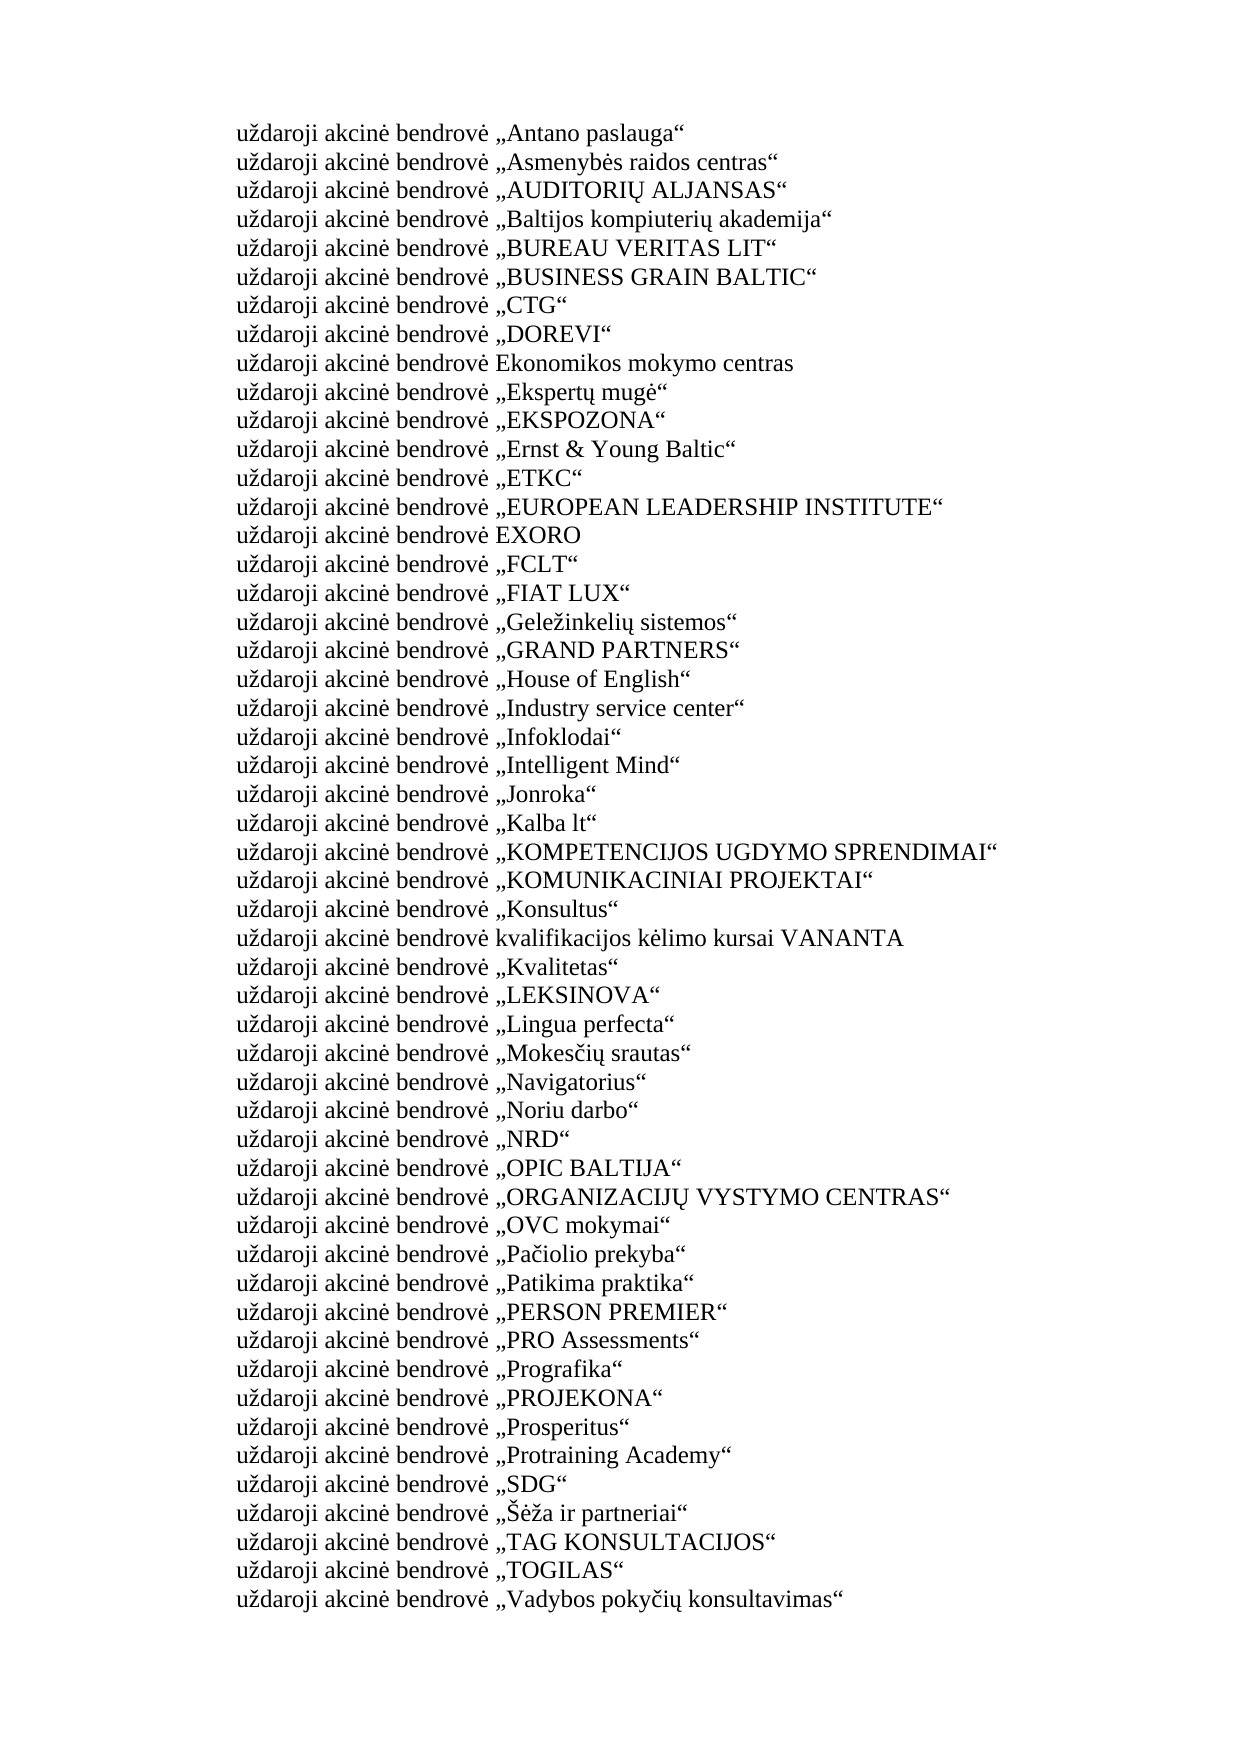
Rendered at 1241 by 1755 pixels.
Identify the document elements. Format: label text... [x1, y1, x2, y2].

text uždaroji akcinė bendrovė „AUDITORIŲ ALJANSAS“ [177, 176, 1122, 204]
text uždaroji akcinė bendrovė „Kalba lt“ [177, 808, 1122, 837]
text uždaroji akcinė bendrovė „Mokesčių srautas“ [177, 1038, 1122, 1067]
text uždaroji akcinė bendrovė Ekonomikos mokymo centras [177, 348, 1122, 377]
text uždaroji akcinė bendrovė „LEKSINOVA“ [177, 981, 1122, 1009]
text uždaroji akcinė bendrovė „Noriu darbo“ [177, 1096, 1122, 1124]
text uždaroji akcinė bendrovė „Patikima praktika“ [177, 1268, 1122, 1297]
text uždaroji akcinė bendrovė „BUREAU VERITAS LIT“ [177, 233, 1122, 262]
text uždaroji akcinė bendrovė „Intelligent Mind“ [177, 751, 1122, 779]
text uždaroji akcinė bendrovė „PRO Assessments“ [177, 1326, 1122, 1354]
text uždaroji akcinė bendrovė „BUSINESS GRAIN BALTIC“ [177, 262, 1122, 291]
text uždaroji akcinė bendrovė „NRD“ [177, 1124, 1122, 1153]
text uždaroji akcinė bendrovė EXORO [177, 521, 1122, 549]
text uždaroji akcinė bendrovė „TAG KONSULTACIJOS“ [177, 1527, 1122, 1556]
text uždaroji akcinė bendrovė „Komunikaciniai projektai“ [177, 866, 1122, 894]
text uždaroji akcinė bendrovė „TOGILAS“ [177, 1556, 1122, 1584]
text uždaroji akcinė bendrovė „GRAND PARTNERS“ [177, 636, 1122, 664]
text uždaroji akcinė bendrovė „Baltijos kompiuterių akademija“ [177, 204, 1122, 233]
text uždaroji akcinė bendrovė „FCLT“ [177, 549, 1122, 578]
text uždaroji akcinė bendrovė „DOREVI“ [177, 319, 1122, 348]
text uždaroji akcinė bendrovė „Protraining Academy“ [177, 1441, 1122, 1469]
text uždaroji akcinė bendrovė kvalifikacijos kėlimo kursai VANANTA [177, 923, 1122, 952]
text uždaroji akcinė bendrovė „Infoklodai“ [177, 722, 1122, 751]
text uždaroji akcinė bendrovė „EKSPOZONA“ [177, 406, 1122, 434]
text uždaroji akcinė bendrovė „Lingua perfecta“ [177, 1009, 1122, 1038]
text uždaroji akcinė bendrovė „PROJEKONA“ [177, 1383, 1122, 1412]
text uždaroji akcinė bendrovė „SDG“ [177, 1469, 1122, 1498]
text uždaroji akcinė bendrovė „Industry service center“ [177, 693, 1122, 722]
text uždaroji akcinė bendrovė „PERSON PREMIER“ [177, 1297, 1122, 1326]
text uždaroji akcinė bendrovė „Antano paslauga“ [177, 118, 1122, 147]
text uždaroji akcinė bendrovė „Ernst & Young Baltic“ [177, 434, 1122, 463]
text uždaroji akcinė bendrovė „ORGANIZACIJŲ VYSTYMO CENTRAS“ [177, 1182, 1122, 1211]
text uždaroji akcinė bendrovė „EUROPEAN LEADERSHIP INSTITUTE“ [177, 492, 1122, 521]
text uždaroji akcinė bendrovė „Vadybos pokyčių konsultavimas“ [177, 1584, 1122, 1613]
text uždaroji akcinė bendrovė „OVC mokymai“ [177, 1211, 1122, 1239]
text uždaroji akcinė bendrovė „Prografika“ [177, 1354, 1122, 1383]
text uždaroji akcinė bendrovė „Šėža ir partneriai“ [177, 1498, 1122, 1527]
text uždaroji akcinė bendrovė „Kvalitetas“ [177, 952, 1122, 981]
text uždaroji akcinė bendrovė „Ekspertų mugė“ [177, 377, 1122, 406]
text uždaroji akcinė bendrovė „Konsultus“ [177, 894, 1122, 923]
text uždaroji akcinė bendrovė „CTG“ [177, 291, 1122, 319]
text uždaroji akcinė bendrovė „Geležinkelių sistemos“ [177, 607, 1122, 636]
text uždaroji akcinė bendrovė „FIAT LUX“ [177, 578, 1122, 607]
text uždaroji akcinė bendrovė „House of English“ [177, 664, 1122, 693]
text uždaroji akcinė bendrovė „Asmenybės raidos centras“ [177, 147, 1122, 176]
text uždaroji akcinė bendrovė „OPIC BALTIJA“ [177, 1153, 1122, 1182]
text uždaroji akcinė bendrovė „Navigatorius“ [177, 1067, 1122, 1096]
text uždaroji akcinė bendrovė „Pačiolio prekyba“ [177, 1239, 1122, 1268]
text uždaroji akcinė bendrovė „ETKC“ [177, 463, 1122, 492]
text uždaroji akcinė bendrovė „Jonroka“ [177, 779, 1122, 808]
text uždaroji akcinė bendrovė „KOMPETENCIJOS UGDYMO SPRENDIMAI“ [177, 837, 1122, 866]
text uždaroji akcinė bendrovė „Prosperitus“ [177, 1412, 1122, 1441]
